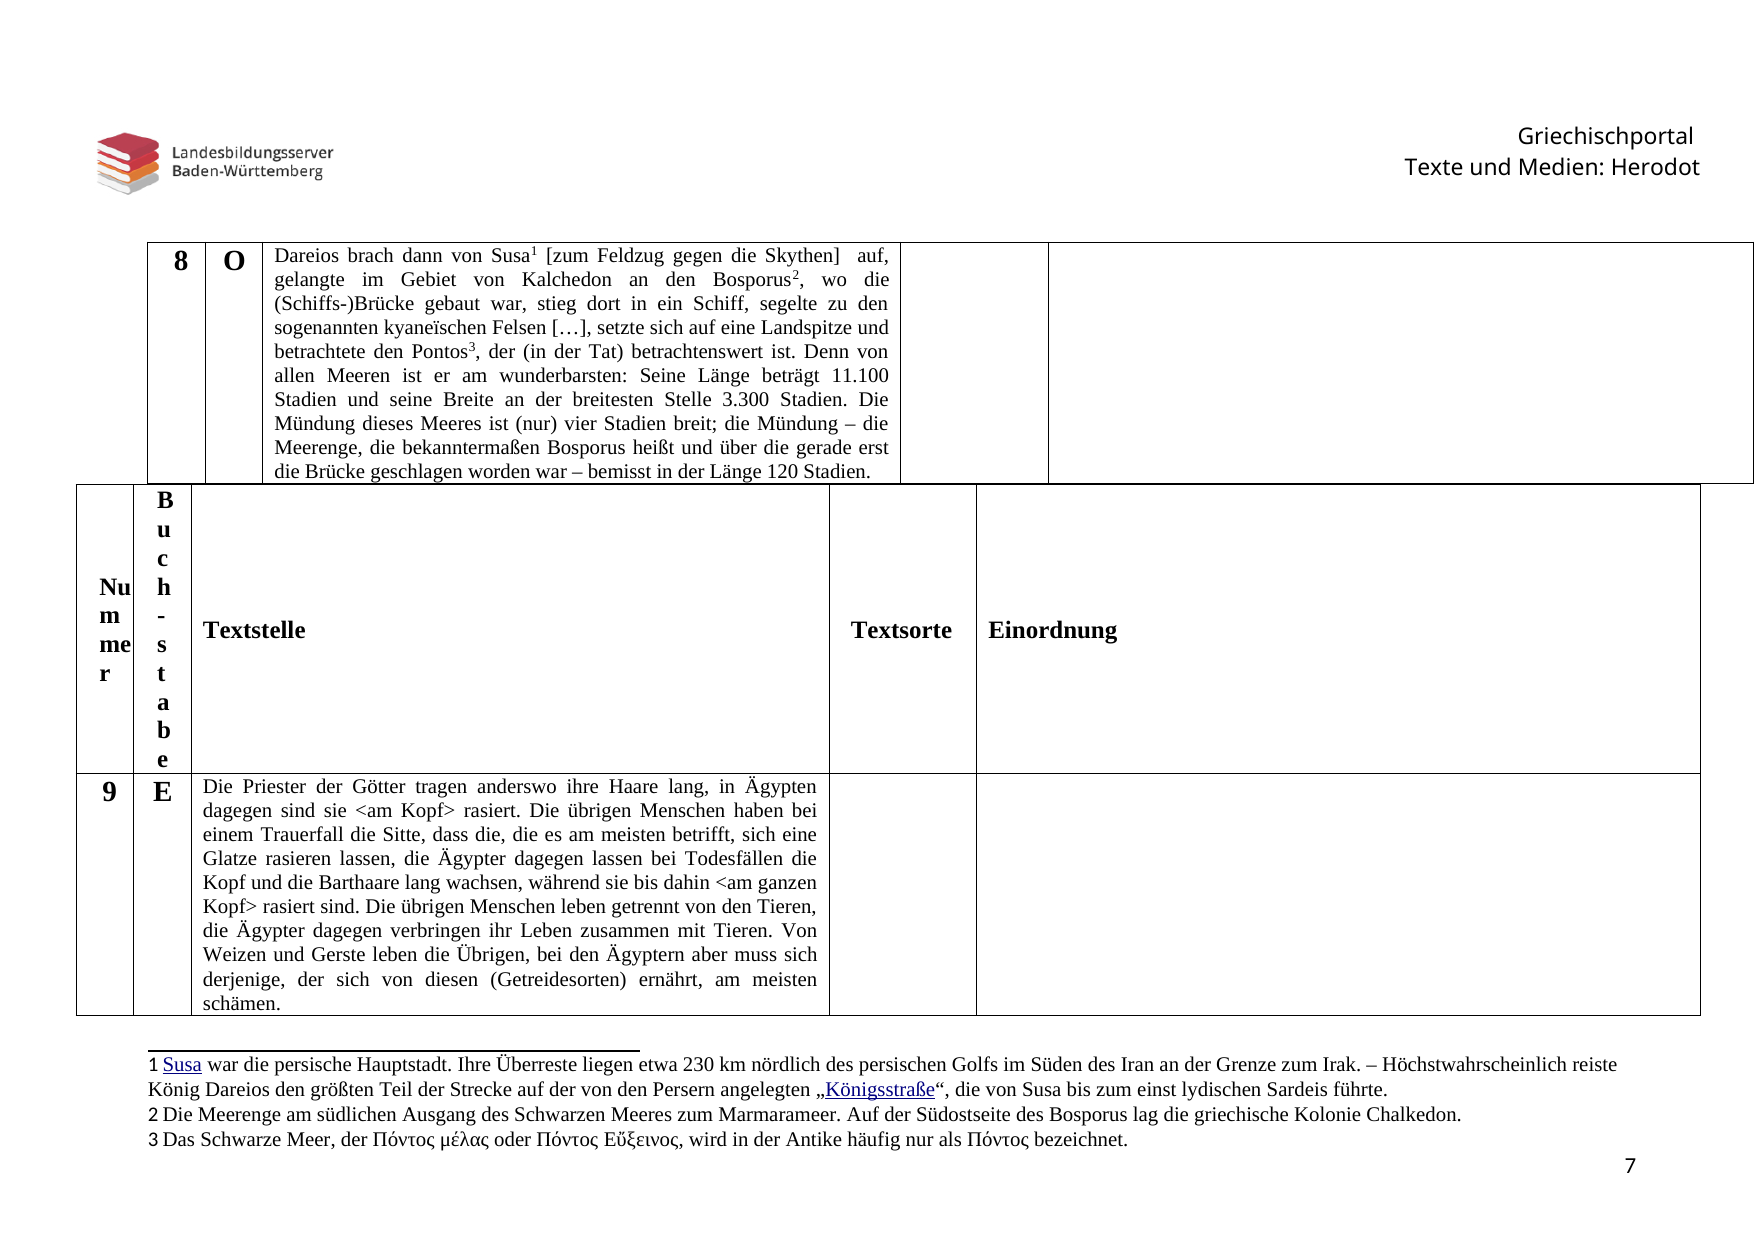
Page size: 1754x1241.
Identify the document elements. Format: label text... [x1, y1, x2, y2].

table_header Textstelle [192, 485, 829, 773]
table_cell 8 [148, 243, 205, 483]
table_cell 9 [77, 774, 133, 1014]
table_cell [1049, 243, 1753, 483]
table_cell Die Priester der Götter tragen anderswo ihre Haare lang, in Ägypten dagegen sind sie <am Kopf> rasiert. Die übrigen Menschen haben bei einem Trauerfall die Sitte, dass die, die es am meisten betrifft, sich eine Glatze rasieren lassen, die Ägypter dagegen lassen bei Todesfällen die Kopf und die Barthaare lang wachsen, während sie bis dahin <am ganzen Kopf> rasiert sind. Die übrigen Menschen leben getrennt von den Tieren, die Ägypter dagegen verbringen ihr Leben zusammen mit Tieren. Von Weizen und Gerste leben die Übrigen, bei den Ägyptern aber muss sich derjenige, der sich von diesen (Getreidesorten) ernährt, am meisten schämen. [192, 774, 829, 1014]
table_header Buch-stabe [134, 485, 191, 773]
table_cell [830, 774, 976, 1014]
table_cell [977, 774, 1700, 1014]
table_cell O [206, 243, 262, 483]
table_header Textsorte [830, 485, 976, 773]
table_cell Dareios brach dann von Susa [zum Feldzug gegen die Skythen] auf, gelangte im Gebiet von Kalchedon an den Bosporus, wo die (Schiffs-)Brücke gebaut war, stieg dort in ein Schiff, segelte zu den sogenannten kyaneïschen Felsen […], setzte sich auf eine Landspitze und betrachtete den Pontos, der (in der Tat) betrachtenswert ist. Denn von allen Meeren ist er am wunderbarsten: Seine Länge beträgt 11.100 Stadien und seine Breite an der breitesten Stelle 3.300 Stadien. Die Mündung dieses Meeres ist (nur) vier Stadien breit; die Mündung – die Meerenge, die bekanntermaßen Bosporus heißt und über die gerade erst die Brücke geschlagen worden war – bemisst in der Länge 120 Stadien. [263, 243, 900, 483]
table_header Nummer [77, 485, 133, 773]
table_cell E [134, 774, 191, 1014]
table_cell [901, 243, 1048, 483]
table_header Einordnung [977, 485, 1700, 773]
